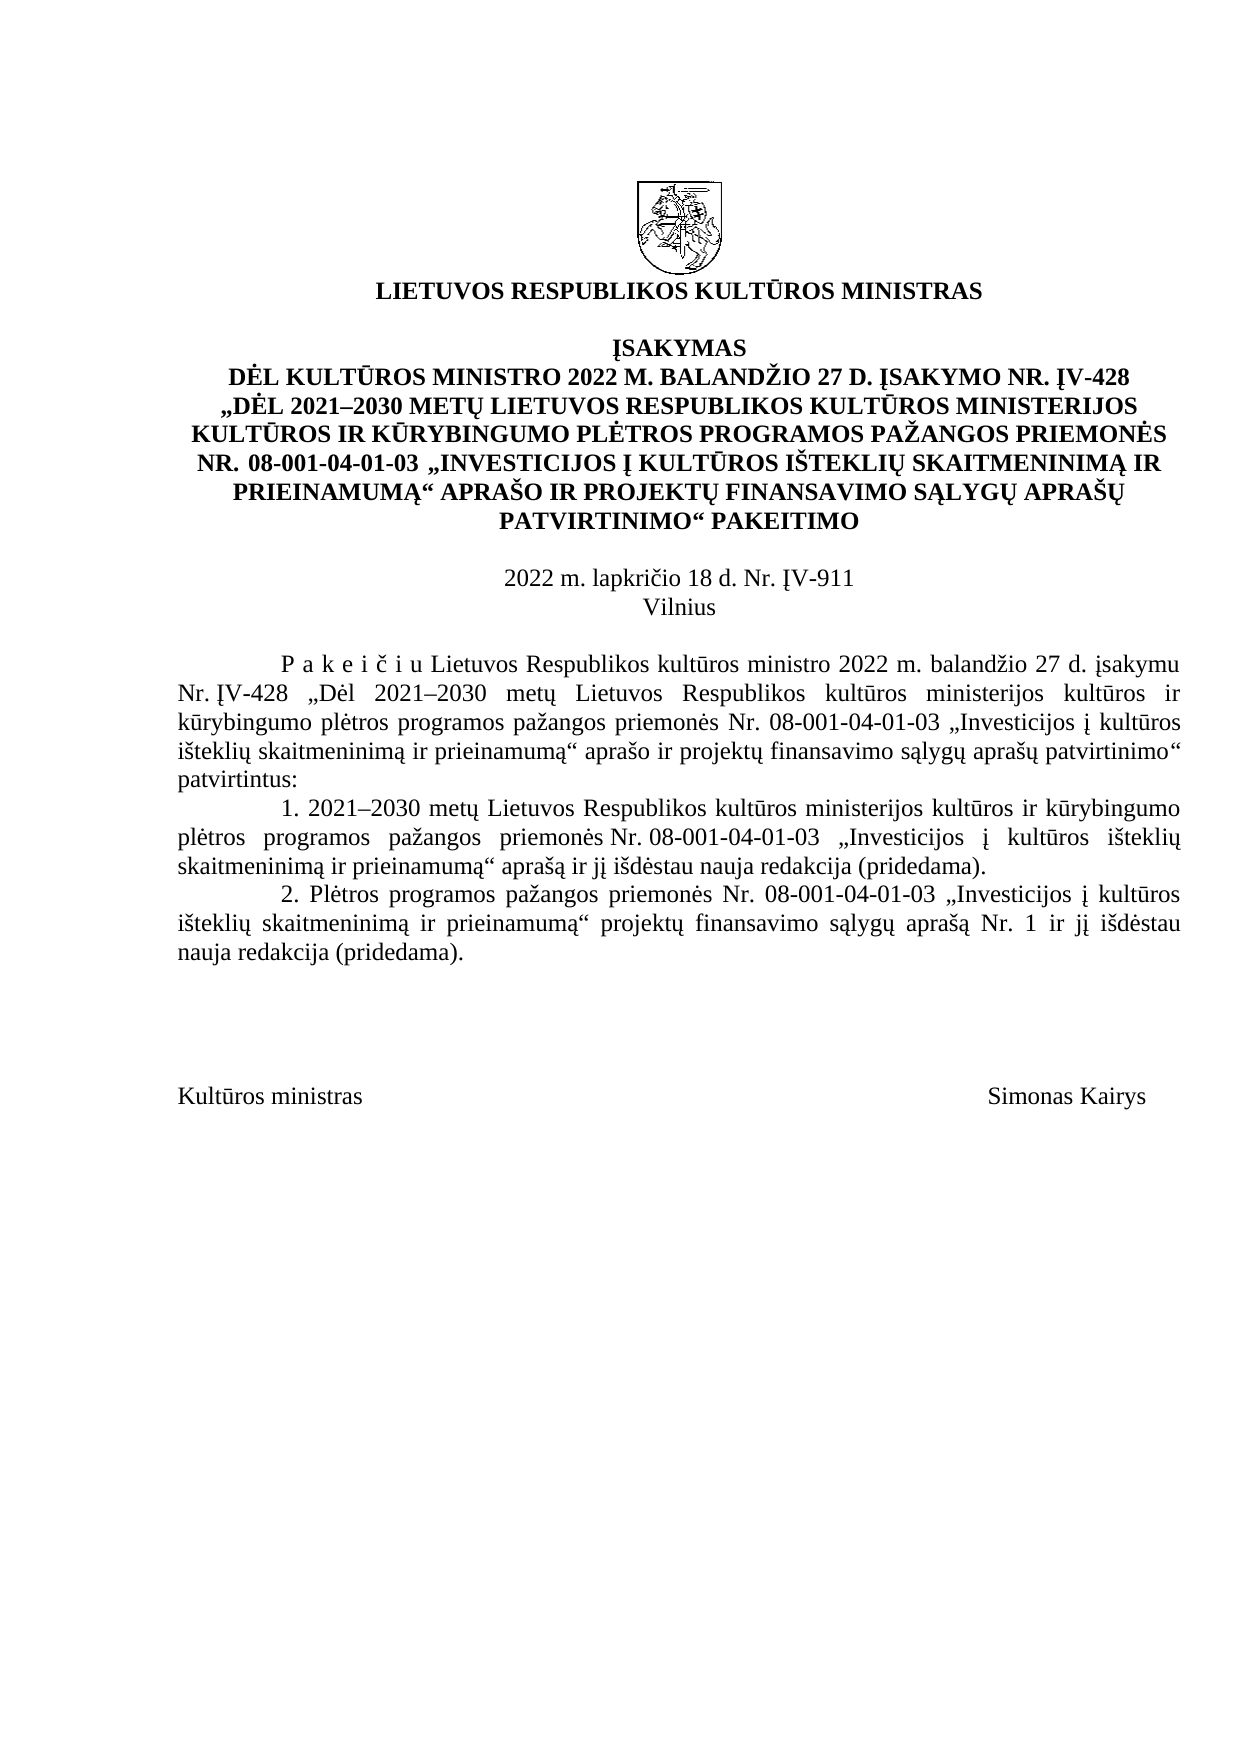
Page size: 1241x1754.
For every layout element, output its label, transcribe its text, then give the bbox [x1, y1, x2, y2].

text P a k e i č i u Lietuvos Respublikos kultūros ministro 2022 m. balandžio 27 d. įsakymu Nr. ĮV-428 „Dėl 2021–2030 metų Lietuvos Respublikos kultūros ministerijos kultūros ir kūrybingumo plėtros programos pažangos priemonės Nr. 08-001-04-01-03 „Investicijos į kultūros išteklių skaitmeninimą ir prieinamumą“ aprašo ir projektų finansavimo sąlygų aprašų patvirtinimo“ patvirtintus: [177, 649, 1181, 793]
text LIETUVOS RESPUBLIKOS KULTŪROS MINISTRAS [177, 276, 1181, 304]
text „DĖL 2021–2030 METŲ LIETUVOS RESPUBLIKOS KULTŪROS MINISTERIJOS KULTŪROS IR KŪRYBINGUMO PLĖTROS PROGRAMOS PAŽANGOS PRIEMONĖS NR. 08-001-04-01-03 „INVESTICIJOS Į KULTŪROS IŠTEKLIŲ SKAITMENINIMĄ IR PRIEINAMUMĄ“ APRAŠO IR PROJEKTŲ FINANSAVIMO SĄLYGŲ APRAŠŲ PATVIRTINIMO“ PAKEITIMO [177, 391, 1181, 534]
text DĖL KULTŪROS MINISTRO 2022 M. BALANDŽIO 27 D. ĮSAKYMO NR. ĮV-428 [177, 362, 1181, 391]
text 2022 m. lapkričio 18 d. Nr. ĮV-911 [177, 563, 1181, 592]
text Vilnius [177, 592, 1181, 621]
text 1. 2021–2030 metų Lietuvos Respublikos kultūros ministerijos kultūros ir kūrybingumo plėtros programos pažangos priemonės Nr. 08-001-04-01-03 „Investicijos į kultūros išteklių skaitmeninimą ir prieinamumą“ aprašą ir jį išdėstau nauja redakcija (pridedama). [177, 793, 1181, 879]
text Kultūros ministras Simonas Kairys [177, 1081, 1181, 1109]
text ĮSAKYMAS [177, 333, 1181, 362]
text 2. Plėtros programos pažangos priemonės Nr. 08-001-04-01-03 „Investicijos į kultūros išteklių skaitmeninimą ir prieinamumą“ projektų finansavimo sąlygų aprašą Nr. 1 ir jį išdėstau nauja redakcija (pridedama). [177, 879, 1181, 966]
